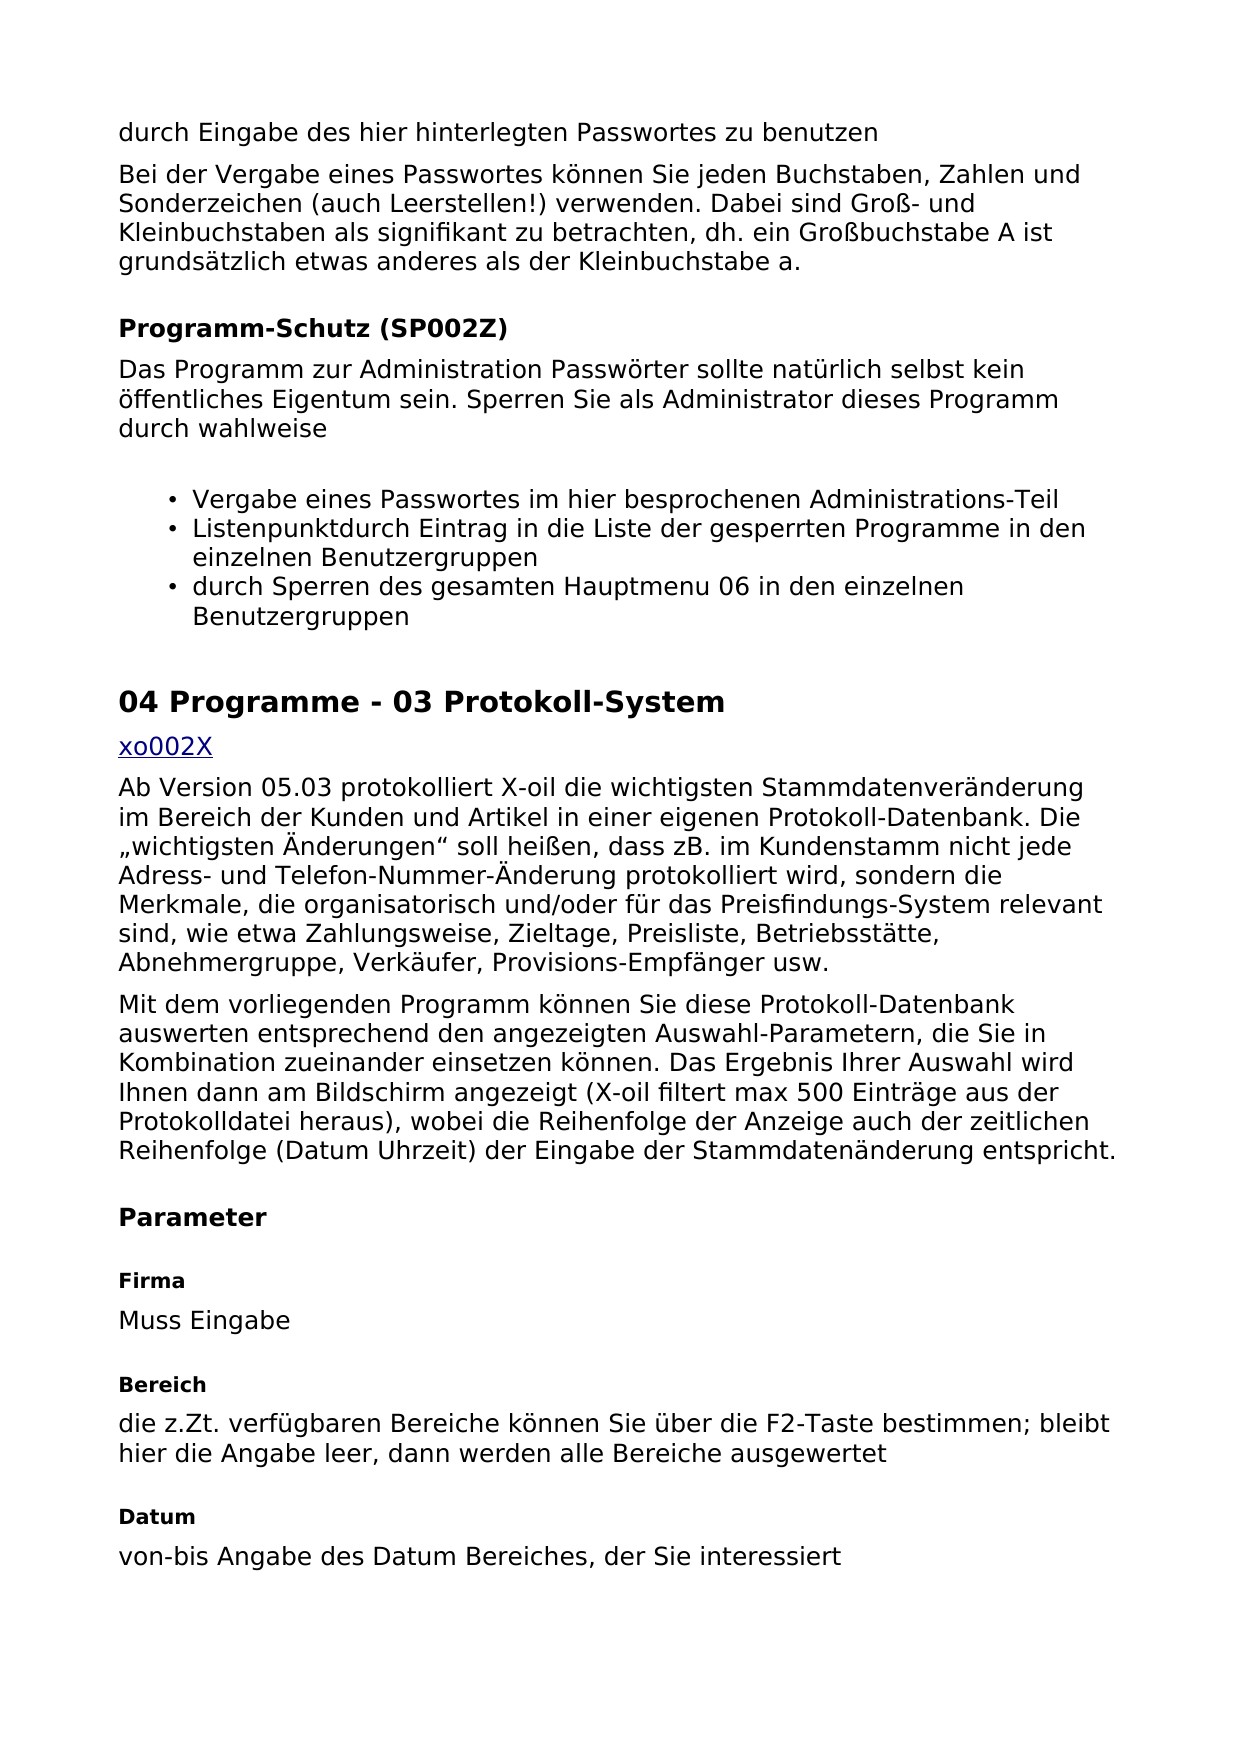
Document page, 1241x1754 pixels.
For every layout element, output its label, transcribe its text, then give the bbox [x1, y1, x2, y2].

subtitle Parameter [118, 1203, 1122, 1232]
subtitle Bereich [118, 1373, 1122, 1397]
list Vergabe eines Passwortes im hier besprochenen Administrations-Teil [177, 485, 1122, 514]
subtitle Firma [118, 1269, 1122, 1294]
subtitle Programm-Schutz (SP002Z) [118, 314, 1122, 343]
text die z.Zt. verfügbaren Bereiche können Sie über die F2-Taste bestimmen; bleibt hier die Angabe leer, dann werden alle Bereiche ausgewertet [118, 1409, 1122, 1468]
text durch Eingabe des hier hinterlegten Passwortes zu benutzen [118, 118, 1122, 147]
text Muss Eingabe [118, 1306, 1122, 1335]
text Bei der Vergabe eines Passwortes können Sie jeden Buchstaben, Zahlen und Sonderzeichen (auch Leerstellen!) verwenden. Dabei sind Groß- und Kleinbuchstaben als signifikant zu betrachten, dh. ein Großbuchstabe A ist grundsätzlich etwas anderes als der Kleinbuchstabe a. [118, 160, 1122, 276]
text Ab Version 05.03 protokolliert X-oil die wichtigsten Stammdatenveränderung im Bereich der Kunden und Artikel in einer eigenen Protokoll-Datenbank. Die „wichtigsten Änderungen“ soll heißen, dass zB. im Kundenstamm nicht jede Adress- und Telefon-Nummer-Änderung protokolliert wird, sondern die Merkmale, die organisatorisch und/oder für das Preisfindungs-System relevant sind, wie etwa Zahlungsweise, Zieltage, Preisliste, Betriebsstätte, Abnehmergruppe, Verkäufer, Provisions-Empfänger usw. [118, 773, 1122, 978]
list durch Sperren des gesamten Hauptmenu 06 in den einzelnen Benutzergruppen [177, 573, 1122, 631]
text Das Programm zur Administration Passwörter sollte natürlich selbst kein öffentliches Eigentum sein. Sperren Sie als Administrator dieses Programm durch wahlweise [118, 356, 1122, 443]
list Listenpunktdurch Eintrag in die Liste der gesperrten Programme in den einzelnen Benutzergruppen [177, 514, 1122, 573]
text xo002X [118, 732, 1122, 761]
text von-bis Angabe des Datum Bereiches, der Sie interessiert [118, 1542, 1122, 1571]
subtitle Datum [118, 1505, 1122, 1530]
subtitle 04 Programme - 03 Protokoll-System [118, 685, 1122, 719]
text Mit dem vorliegenden Programm können Sie diese Protokoll-Datenbank auswerten entsprechend den angezeigten Auswahl-Parametern, die Sie in Kombination zueinander einsetzen können. Das Ergebnis Ihrer Auswahl wird Ihnen dann am Bildschirm angezeigt (X-oil filtert max 500 Einträge aus der Protokolldatei heraus), wobei die Reihenfolge der Anzeige auch der zeitlichen Reihenfolge (Datum Uhrzeit) der Eingabe der Stammdatenänderung entspricht. [118, 990, 1122, 1165]
